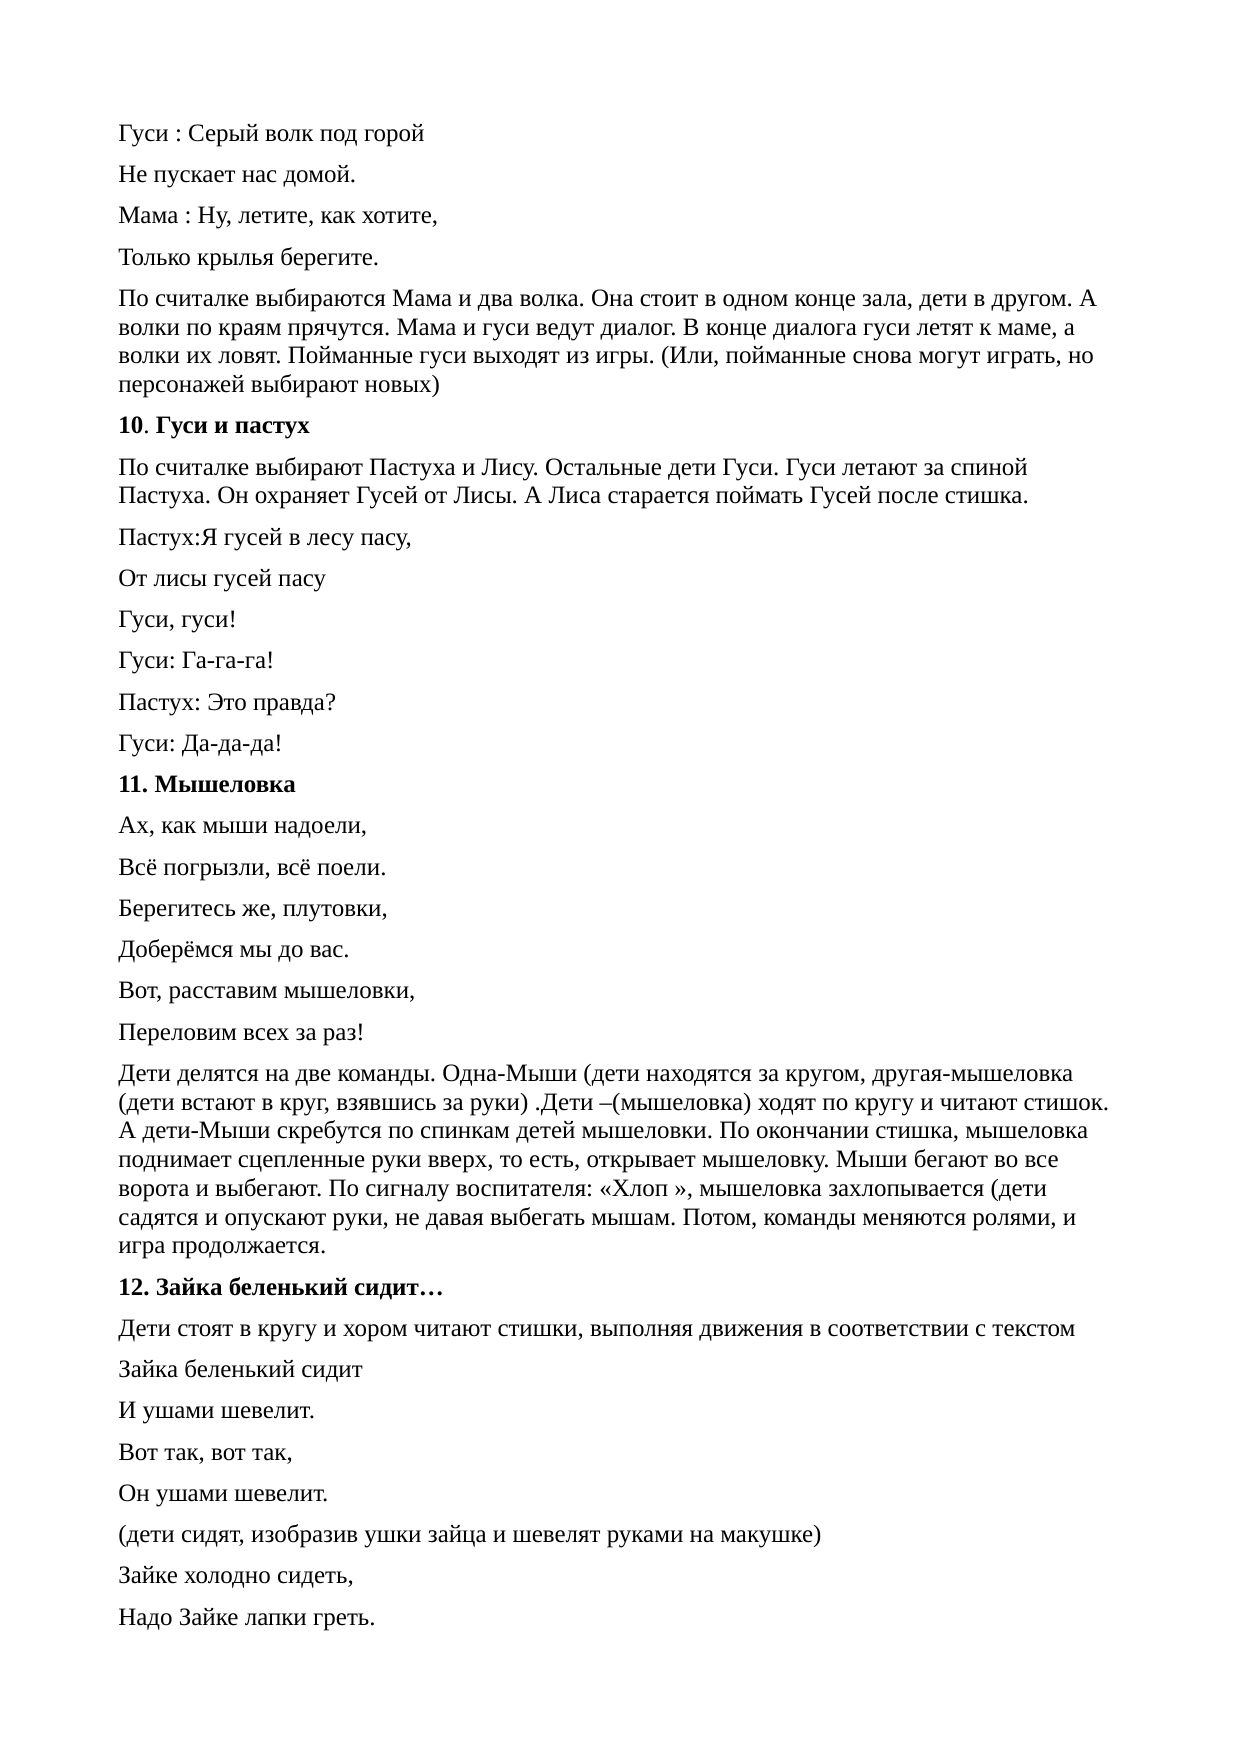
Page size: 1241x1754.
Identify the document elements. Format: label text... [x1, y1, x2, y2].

text 11. Мышеловка [118, 769, 1122, 798]
text И ушами шевелит. [118, 1396, 1122, 1424]
text 10. Гуси и пастух [118, 411, 1122, 439]
text Доберёмся мы до вас. [118, 934, 1122, 963]
text Мама : Ну, летите, как хотите, [118, 201, 1122, 229]
text Он ушами шевелит. [118, 1478, 1122, 1507]
text Только крылья берегите. [118, 242, 1122, 271]
text Зайке холодно сидеть, [118, 1561, 1122, 1589]
text Гуси : Серый волк под горой [118, 118, 1122, 147]
text (дети сидят, изобразив ушки зайца и шевелят руками на макушке) [118, 1519, 1122, 1548]
text Вот, расставим мышеловки, [118, 976, 1122, 1004]
text Гуси: Га-га-га! [118, 646, 1122, 674]
text Не пускает нас домой. [118, 159, 1122, 188]
text Гуси: Да-да-да! [118, 728, 1122, 757]
text По считалке выбираются Мама и два волка. Она стоит в одном конце зала, дети в другом. А волки по краям прячутся. Мама и гуси ведут диалог. В конце диалога гуси летят к маме, а волки их ловят. Пойманные гуси выходят из игры. (Или, пойманные снова могут играть, но персонажей выбирают новых) [118, 283, 1122, 398]
text По считалке выбирают Пастуха и Лису. Остальные дети Гуси. Гуси летают за спиной Пастуха. Он охраняет Гусей от Лисы. А Лиса старается поймать Гусей после стишка. [118, 452, 1122, 509]
text Ах, как мыши надоели, [118, 811, 1122, 839]
text Переловим всех за раз! [118, 1017, 1122, 1046]
text Пастух:Я гусей в лесу пасу, [118, 522, 1122, 551]
text Всё погрызли, всё поели. [118, 852, 1122, 881]
text Берегитесь же, плутовки, [118, 893, 1122, 922]
text 12. Зайка беленький сидит… [118, 1272, 1122, 1301]
text От лисы гусей пасу [118, 563, 1122, 592]
text Вот так, вот так, [118, 1437, 1122, 1466]
text Гуси, гуси! [118, 604, 1122, 633]
text Пастух: Это правда? [118, 687, 1122, 716]
text Дети делятся на две команды. Одна-Мыши (дети находятся за кругом, другая-мышеловка (дети встают в круг, взявшись за руки) .Дети –(мышеловка) ходят по кругу и читают стишок. А дети-Мыши скребутся по спинкам детей мышеловки. По окончании стишка, мышеловка поднимает сцепленные руки вверх, то есть, открывает мышеловку. Мыши бегают во все ворота и выбегают. По сигналу воспитателя: «Хлоп », мышеловка захлопывается (дети садятся и опускают руки, не давая выбегать мышам. Потом, команды меняются ролями, и игра продолжается. [118, 1058, 1122, 1259]
text Зайка беленький сидит [118, 1354, 1122, 1383]
text Дети стоят в кругу и хором читают стишки, выполняя движения в соответствии с текстом [118, 1313, 1122, 1342]
text Надо Зайке лапки греть. [118, 1602, 1122, 1631]
